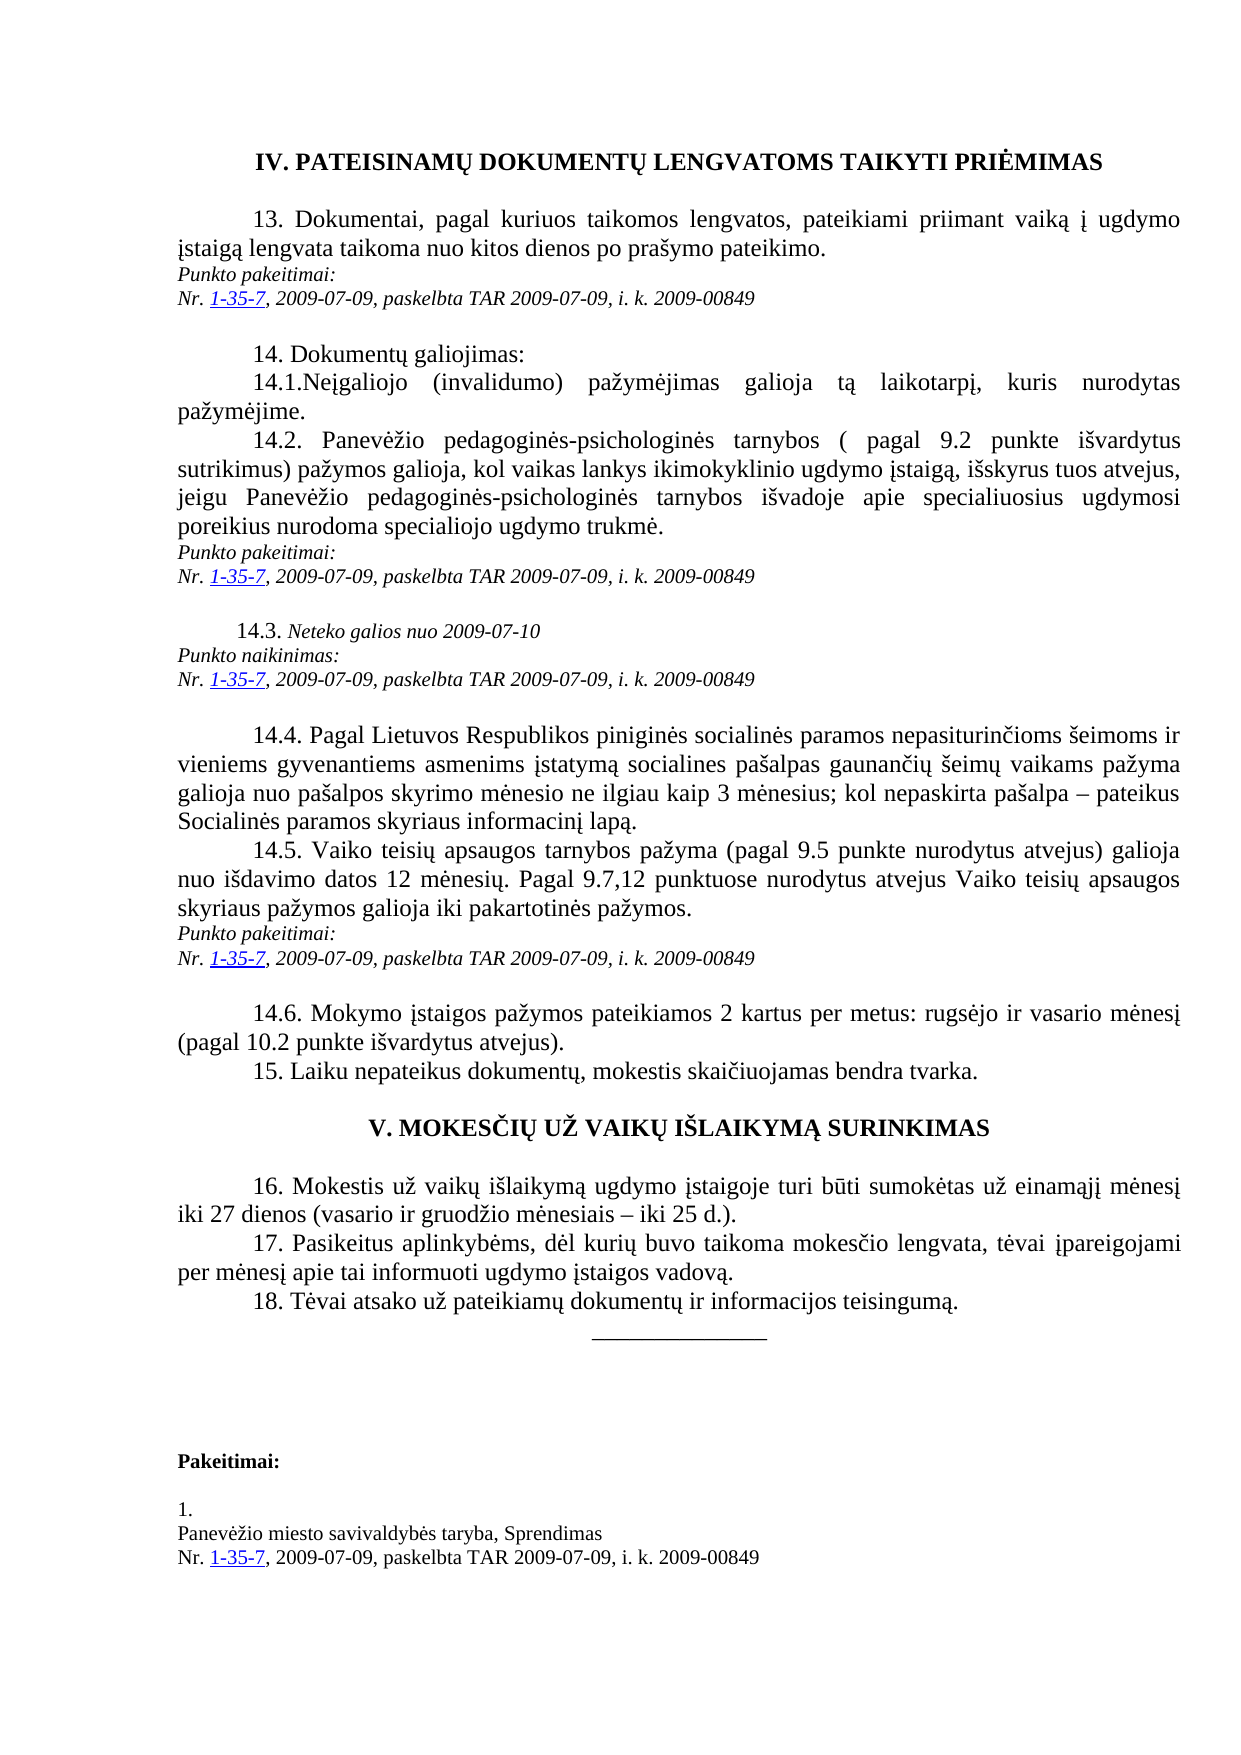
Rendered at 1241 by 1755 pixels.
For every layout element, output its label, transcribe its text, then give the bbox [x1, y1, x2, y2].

text 14.3. Neteko galios nuo 2009-07-10 [177, 617, 1181, 643]
text Nr. 1-35-7, 2009-07-09, paskelbta TAR 2009-07-09, i. k. 2009-00849 [177, 286, 1181, 310]
text Punkto naikinimas: [177, 643, 1181, 667]
text Nr. 1-35-7, 2009-07-09, paskelbta TAR 2009-07-09, i. k. 2009-00849 [177, 564, 1181, 588]
text Punkto pakeitimai: [177, 921, 1181, 945]
text Nr. 1-35-7, 2009-07-09, paskelbta TAR 2009-07-09, i. k. 2009-00849 [177, 1545, 1181, 1569]
text 14.5. Vaiko teisių apsaugos tarnybos pažyma (pagal 9.5 punkte nurodytus atvejus) galioja nuo išdavimo datos 12 mėnesių. Pagal 9.7,12 punktuose nurodytus atvejus Vaiko teisių apsaugos skyriaus pažymos galioja iki pakartotinės pažymos. [177, 835, 1181, 921]
text Panevėžio miesto savivaldybės taryba, Sprendimas [177, 1521, 1181, 1545]
text V. MOKESČIŲ UŽ VAIKŲ IŠLAIKYMĄ SURINKIMAS [177, 1113, 1181, 1142]
text 18. Tėvai atsako už pateikiamų dokumentų ir informacijos teisingumą. [177, 1286, 1181, 1314]
text 17. Pasikeitus aplinkybėms, dėl kurių buvo taikoma mokesčio lengvata, tėvai įpareigojami per mėnesį apie tai informuoti ugdymo įstaigos vadovą. [177, 1228, 1181, 1286]
text 14.2. Panevėžio pedagoginės-psichologinės tarnybos ( pagal 9.2 punkte išvardytus sutrikimus) pažymos galioja, kol vaikas lankys ikimokyklinio ugdymo įstaigą, išskyrus tuos atvejus, jeigu Panevėžio pedagoginės-psichologinės tarnybos išvadoje apie specialiuosius ugdymosi poreikius nurodoma specialiojo ugdymo trukmė. [177, 425, 1181, 540]
text IV. PATEISINAMŲ DOKUMENTŲ LENGVATOMS TAIKYTI PRIĖMIMAS [177, 147, 1181, 176]
text Punkto pakeitimai: [177, 540, 1181, 564]
text Nr. 1-35-7, 2009-07-09, paskelbta TAR 2009-07-09, i. k. 2009-00849 [177, 945, 1181, 969]
text 14.4. Pagal Lietuvos Respublikos piniginės socialinės paramos nepasiturinčioms šeimoms ir vieniems gyvenantiems asmenims įstatymą socialines pašalpas gaunančių šeimų vaikams pažyma galioja nuo pašalpos skyrimo mėnesio ne ilgiau kaip 3 mėnesius; kol nepaskirta pašalpa – pateikus Socialinės paramos skyriaus informacinį lapą. [177, 720, 1181, 835]
text Nr. 1-35-7, 2009-07-09, paskelbta TAR 2009-07-09, i. k. 2009-00849 [177, 667, 1181, 691]
text Punkto pakeitimai: [177, 262, 1181, 286]
text Pakeitimai: [177, 1449, 1181, 1473]
text 15. Laiku nepateikus dokumentų, mokestis skaičiuojamas bendra tvarka. [177, 1056, 1181, 1084]
text 16. Mokestis už vaikų išlaikymą ugdymo įstaigoje turi būti sumokėtas už einamąjį mėnesį iki 27 dienos (vasario ir gruodžio mėnesiais – iki 25 d.). [177, 1171, 1181, 1228]
text 14. Dokumentų galiojimas: [177, 339, 1181, 367]
text 14.6. Mokymo įstaigos pažymos pateikiamos 2 kartus per metus: rugsėjo ir vasario mėnesį (pagal 10.2 punkte išvardytus atvejus). [177, 998, 1181, 1056]
text 1. [177, 1497, 1181, 1521]
text 13. Dokumentai, pagal kuriuos taikomos lengvatos, pateikiami priimant vaiką į ugdymo įstaigą lengvata taikoma nuo kitos dienos po prašymo pateikimo. [177, 204, 1181, 262]
text 14.1.Neįgaliojo (invalidumo) pažymėjimas galioja tą laikotarpį, kuris nurodytas pažymėjime. [177, 367, 1181, 425]
text ______________ [177, 1314, 1181, 1343]
